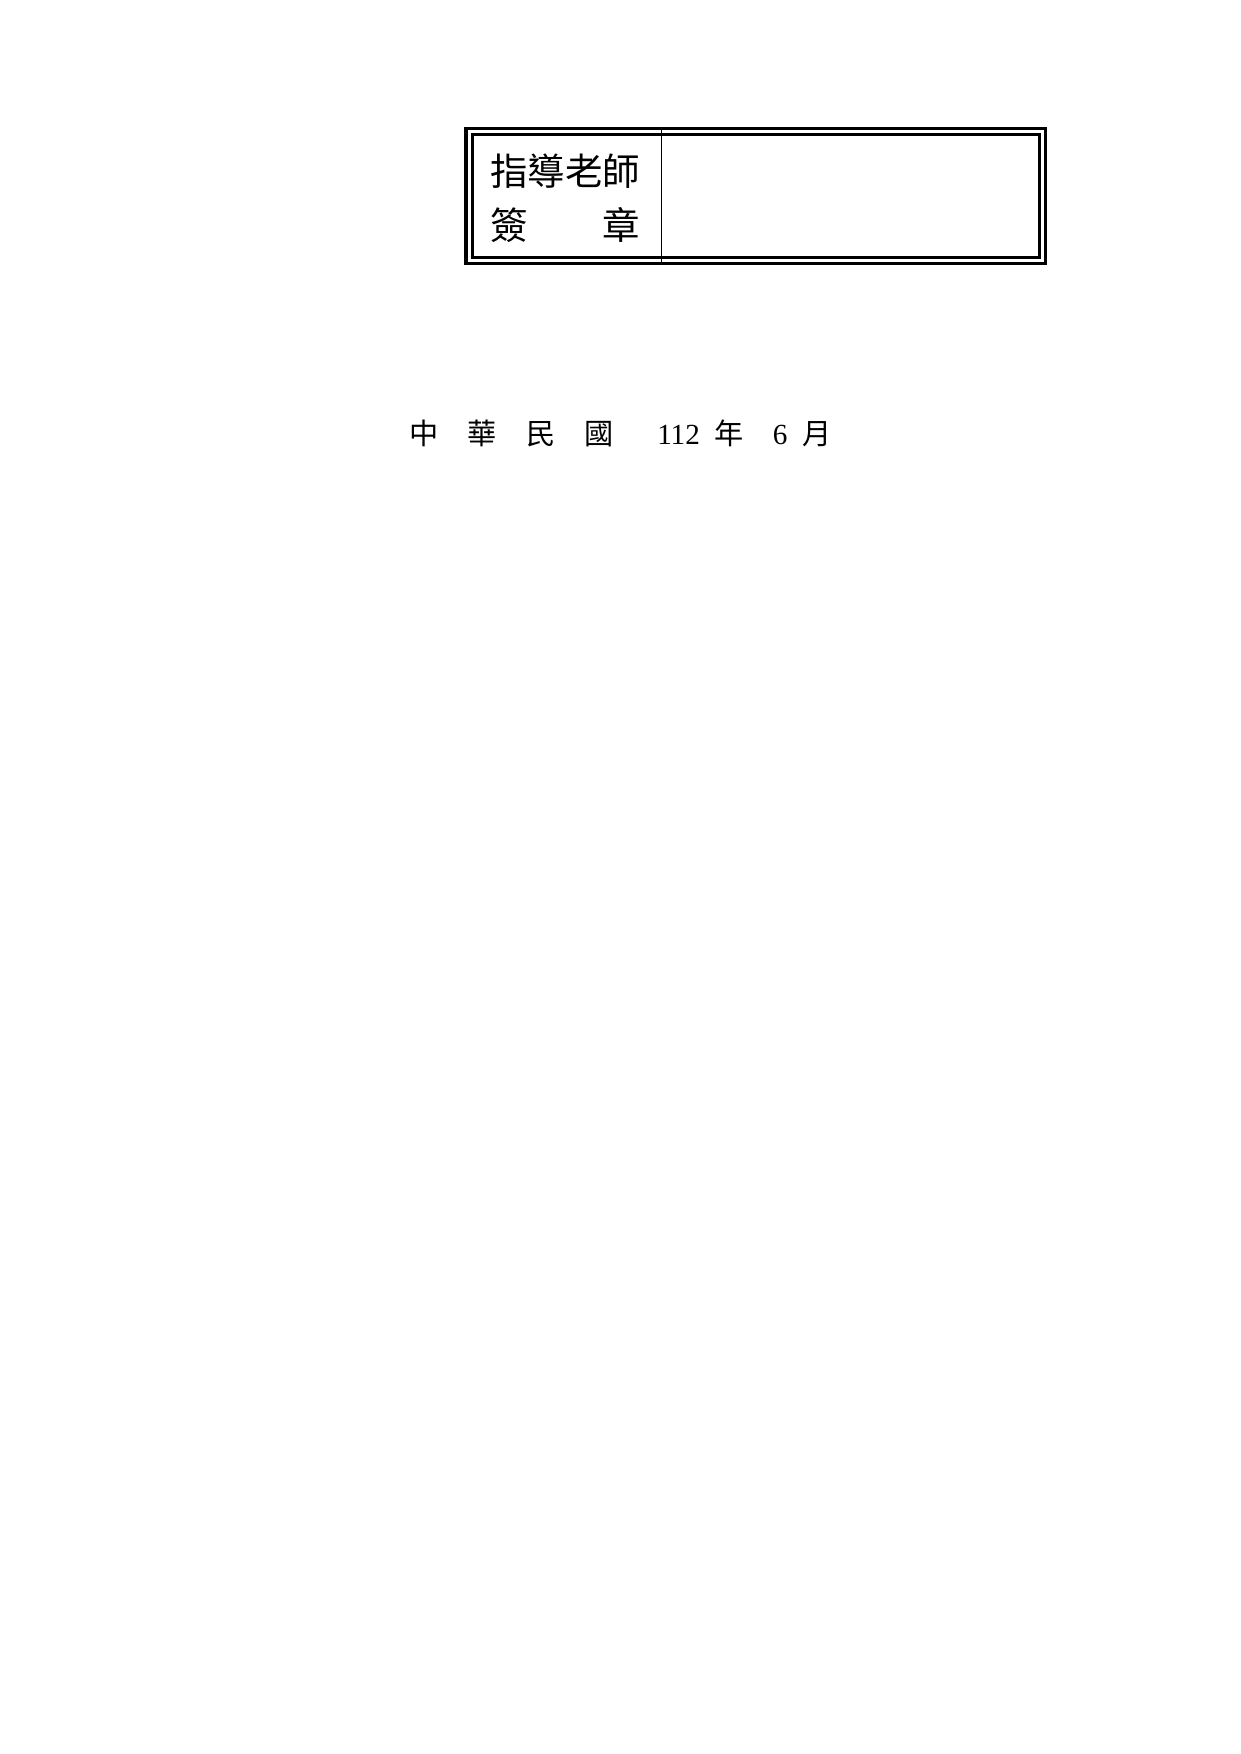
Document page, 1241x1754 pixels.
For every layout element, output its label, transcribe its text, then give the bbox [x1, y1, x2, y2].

text 中 華 民 國 112 年 6 月 [118, 390, 1122, 452]
table_header [662, 130, 1043, 256]
table_header [662, 136, 1038, 256]
table_header 指導老師 簽 章 [469, 130, 661, 256]
